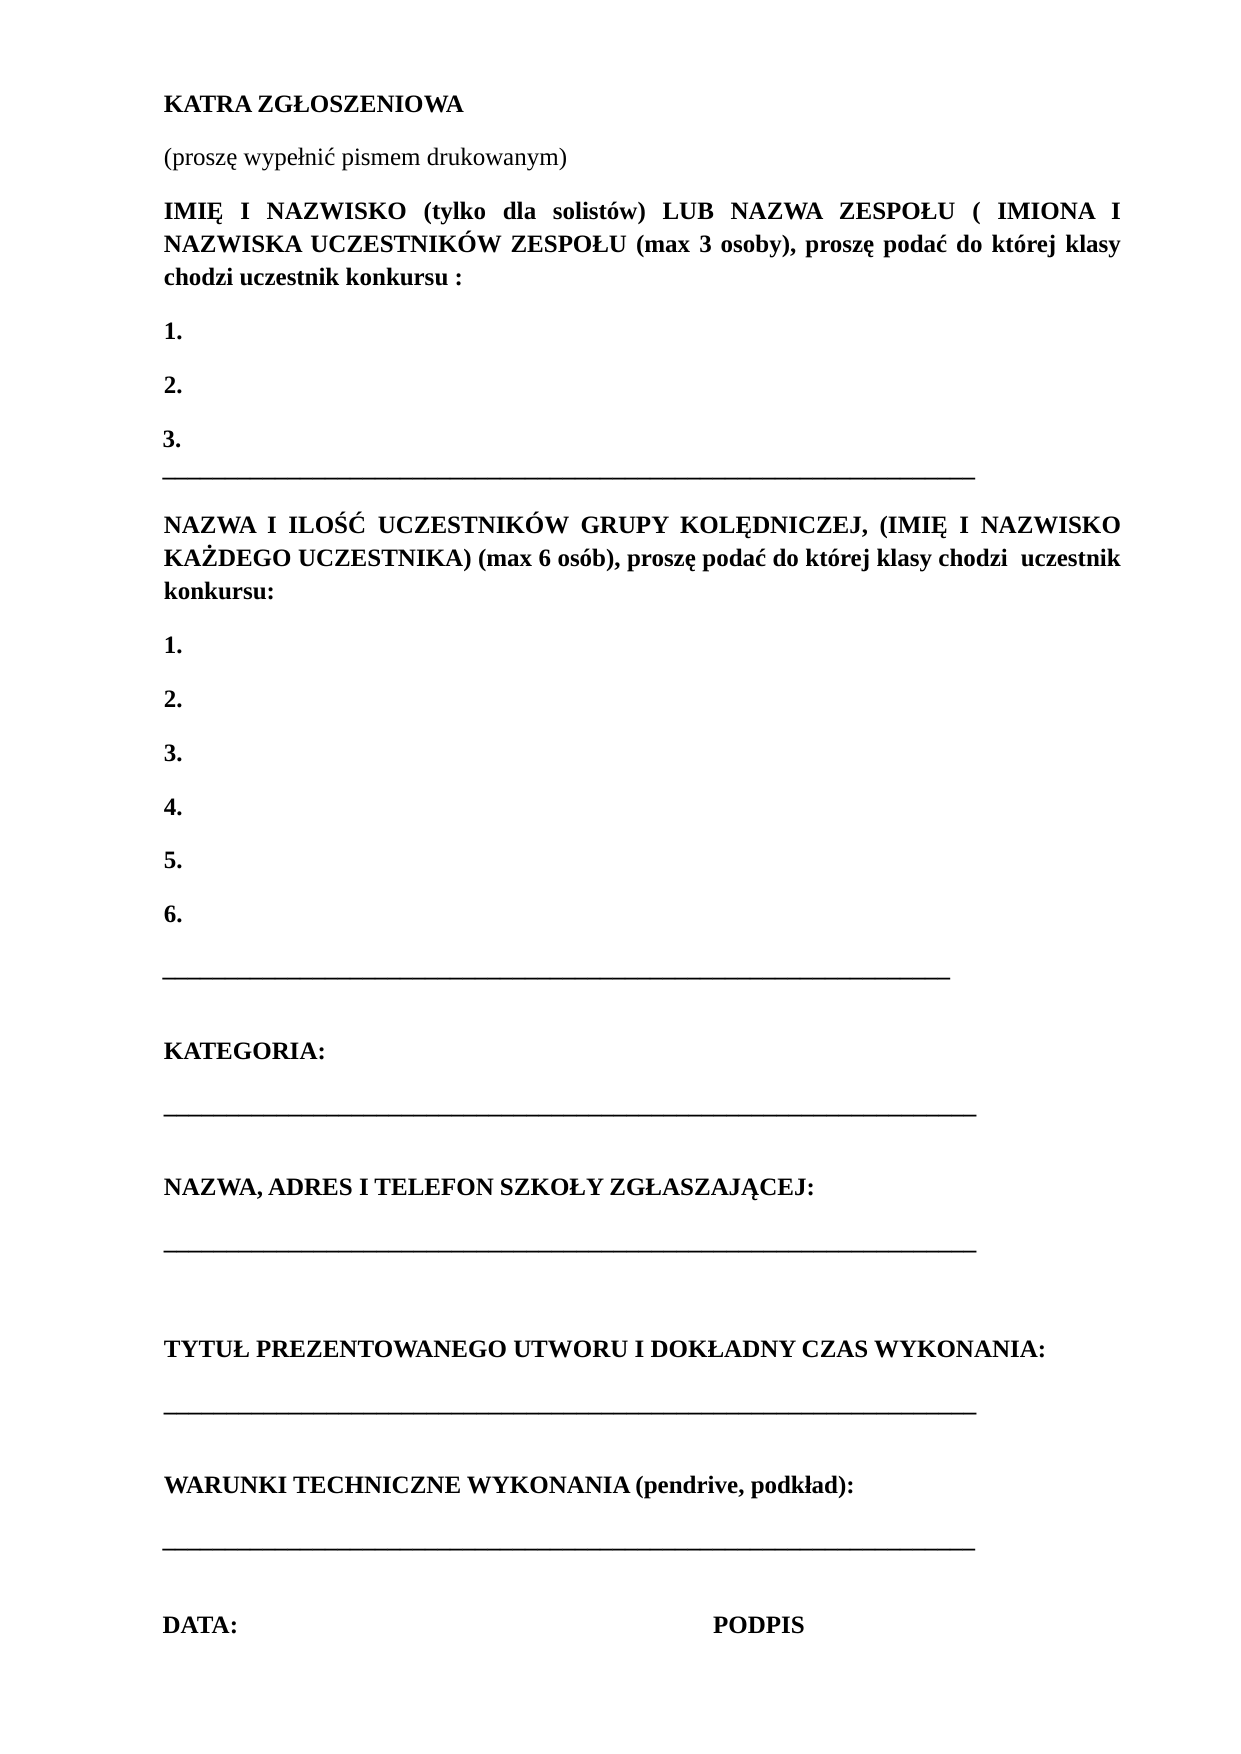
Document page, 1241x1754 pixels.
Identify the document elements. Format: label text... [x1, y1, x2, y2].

list KATRA ZGŁOSZENIOWA [164, 89, 1122, 117]
list _________________________________________________________________ [164, 1388, 1122, 1416]
list NAZWA, ADRES I TELEFON SZKOŁY ZGŁASZAJĄCEJ: [164, 1172, 1122, 1201]
text _________________________________________________________________ [89, 1524, 1122, 1553]
list TYTUŁ PREZENTOWANEGO UTWORU I DOKŁADNY CZAS WYKONANIA: [164, 1334, 1122, 1363]
list NAZWA I ILOŚĆ UCZESTNIKÓW GRUPY KOLĘDNICZEJ, (IMIĘ I NAZWISKO KAŻDEGO UCZESTNIKA) (max 6 osób), proszę podać do której klasy chodzi uczestnik konkursu: [164, 510, 1122, 605]
list _________________________________________________________________ [164, 1226, 1122, 1255]
list 6. [164, 899, 1122, 928]
text _________________________________________________________________ [89, 453, 1122, 481]
list (proszę wypełnić pismem drukowanym) [164, 142, 1122, 171]
list 2. [164, 370, 1122, 399]
list 2. [164, 684, 1122, 713]
list WARUNKI TECHNICZNE WYKONANIA (pendrive, podkład): [164, 1470, 1122, 1499]
text 3. [89, 424, 1122, 453]
list KATEGORIA: [164, 1036, 1122, 1064]
list 5. [164, 846, 1122, 874]
text DATA: PODPIS [89, 1610, 1122, 1639]
list 3. [164, 738, 1122, 767]
list 1. [164, 630, 1122, 659]
list 1. [164, 316, 1122, 345]
list 4. [164, 792, 1122, 820]
list IMIĘ I NAZWISKO (tylko dla solistów) LUB NAZWA ZESPOŁU ( IMIONA I NAZWISKA UCZESTNIKÓW ZESPOŁU (max 3 osoby), proszę podać do której klasy chodzi uczestnik konkursu : [164, 196, 1122, 291]
text _______________________________________________________________ [89, 953, 1122, 982]
list _________________________________________________________________ [164, 1090, 1122, 1118]
